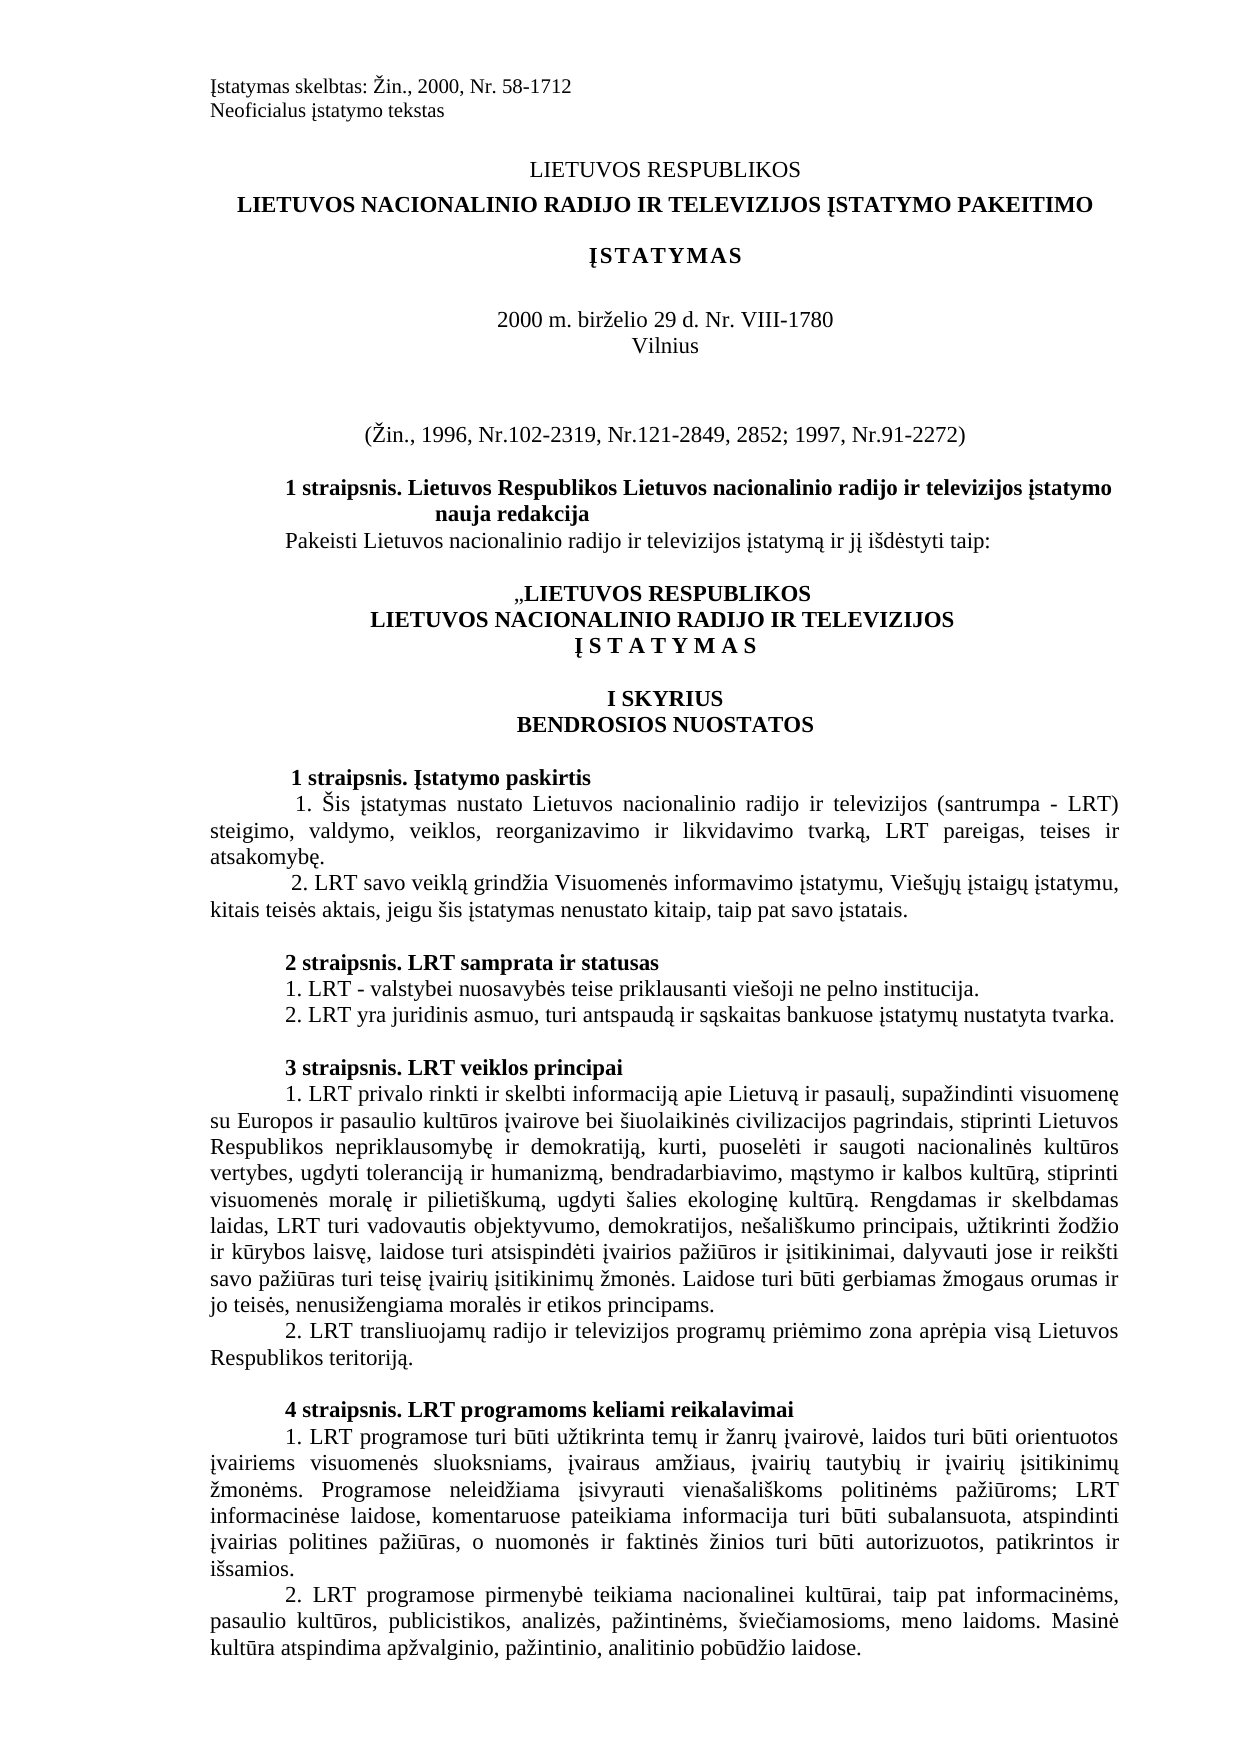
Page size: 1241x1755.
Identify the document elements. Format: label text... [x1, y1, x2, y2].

text LIETUVOS RESPUBLIKOS [210, 156, 1120, 183]
text 1. LRT privalo rinkti ir skelbti informaciją apie Lietuvą ir pasaulį, supažindinti visuomenę su Europos ir pasaulio kultūros įvairove bei šiuolaikinės civilizacijos pagrindais, stiprinti Lietuvos Respublikos nepriklausomybę ir demokratiją, kurti, puoselėti ir saugoti nacionalinės kultūros vertybes, ugdyti toleranciją ir humanizmą, bendradarbiavimo, mąstymo ir kalbos kultūrą, stiprinti visuomenės moralę ir pilietiškumą, ugdyti šalies ekologinę kultūrą. Rengdamas ir skelbdamas laidas, LRT turi vadovautis objektyvumo, demokratijos, nešališkumo principais, užtikrinti žodžio ir kūrybos laisvę, laidose turi atsispindėti įvairios pažiūros ir įsitikinimai, dalyvauti jose ir reikšti savo pažiūras turi teisę įvairių įsitikinimų žmonės. Laidose turi būti gerbiamas žmogaus orumas ir jo teisės, nenusižengiama moralės ir etikos principams. [210, 1080, 1120, 1317]
text 1. Šis įstatymas nustato Lietuvos nacionalinio radijo ir televizijos (santrumpa - LRT) steigimo, valdymo, veiklos, reorganizavimo ir likvidavimo tvarką, LRT pareigas, teises ir atsakomybę. [210, 790, 1120, 869]
text 1. LRT programose turi būti užtikrinta temų ir žanrų įvairovė, laidos turi būti orientuotos įvairiems visuomenės sluoksniams, įvairaus amžiaus, įvairių tautybių ir įvairių įsitikinimų žmonėms. Programose neleidžiama įsivyrauti vienašališkoms politinėms pažiūroms; LRT informacinėse laidose, komentaruose pateikiama informacija turi būti subalansuota, atspindinti įvairias politines pažiūras, o nuomonės ir faktinės žinios turi būti autorizuotos, patikrintos ir išsamios. [210, 1423, 1120, 1581]
text 2 straipsnis. LRT samprata ir statusas [210, 948, 1120, 975]
text (Žin., 1996, Nr.102-2319, Nr.121-2849, 2852; 1997, Nr.91-2272) [210, 421, 1120, 448]
subtitle BENDROSIOS NUOSTATOS [210, 711, 1120, 738]
text 2000 m. birželio 29 d. Nr. VIII-1780 Vilnius [210, 306, 1120, 359]
text 2. LRT savo veiklą grindžia Visuomenės informavimo įstatymu, Viešųjų įstaigų įstatymu, kitais teisės aktais, jeigu šis įstatymas nenustato kitaip, taip pat savo įstatais. [210, 869, 1120, 922]
text 4 straipsnis. LRT programoms keliami reikalavimai [210, 1397, 1120, 1423]
text 3 straipsnis. LRT veiklos principai [210, 1054, 1120, 1080]
text ĮSTATYMAS [210, 242, 1120, 269]
text LIETUVOS NACIONALINIO RADIJO IR TELEVIZIJOS [210, 606, 1120, 632]
text 2. LRT transliuojamų radijo ir televizijos programų priėmimo zona aprėpia visą Lietuvos Respublikos teritoriją. [210, 1317, 1120, 1370]
text 1. LRT - valstybei nuosavybės teise priklausanti viešoji ne pelno institucija. [210, 975, 1120, 1001]
text Įstatymas skelbtas: Žin., 2000, Nr. 58-1712 [210, 73, 1120, 98]
text 1 straipsnis. Įstatymo paskirtis [210, 764, 1120, 790]
subtitle I SKYRIUS [210, 685, 1120, 711]
text į s t a t y m a s [210, 632, 1120, 659]
text „LIETUVOS RESPUBLIKOS [210, 579, 1120, 606]
text 2. LRT yra juridinis asmuo, turi antspaudą ir sąskaitas bankuose įstatymų nustatyta tvarka. [210, 1001, 1120, 1028]
text 2. LRT programose pirmenybė teikiama nacionalinei kultūrai, taip pat informacinėms, pasaulio kultūros, publicistikos, analizės, pažintinėms, šviečiamosioms, meno laidoms. Masinė kultūra atspindima apžvalginio, pažintinio, analitinio pobūdžio laidose. [210, 1581, 1120, 1660]
text LIETUVOS NACIONALINIO RADIJO IR TELEVIZIJOS ĮSTATYMO PAKEITIMO [210, 191, 1120, 217]
text 1 straipsnis. Lietuvos Respublikos Lietuvos nacionalinio radijo ir televizijos įstatymo nauja redakcija [285, 474, 1120, 527]
text Neoficialus įstatymo tekstas [210, 98, 1120, 122]
text Pakeisti Lietuvos nacionalinio radijo ir televizijos įstatymą ir jį išdėstyti taip: [210, 527, 1120, 553]
